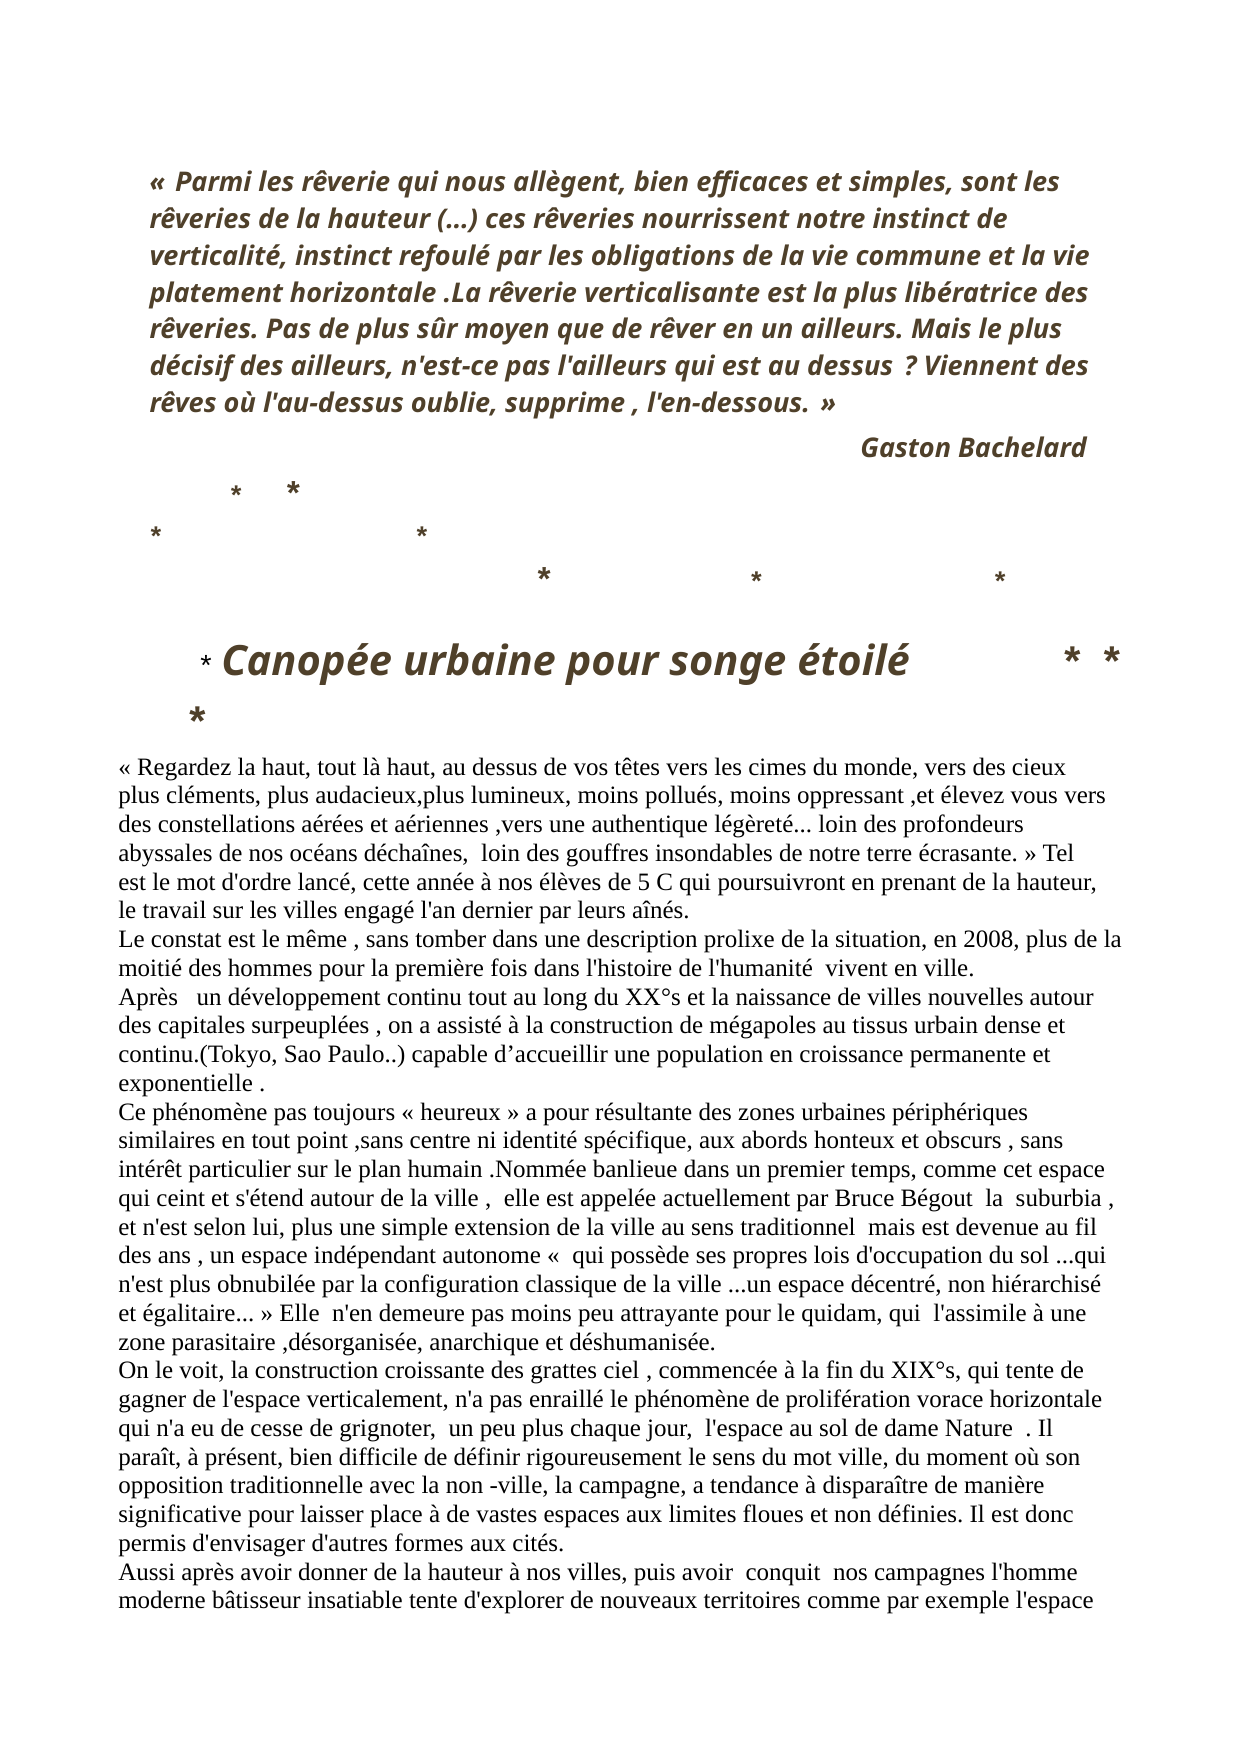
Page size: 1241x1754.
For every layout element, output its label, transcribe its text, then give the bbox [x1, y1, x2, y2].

text * Canopée urbaine pour songe étoilé * * [118, 598, 1122, 688]
text Ce phénomène pas toujours « heureux » a pour résultante des zones urbaines périphériques similaires en tout point ,sans centre ni identité spécifique, aux abords honteux et obscurs , sans intérêt particulier sur le plan humain .Nommée banlieue dans un premier temps, comme cet espace qui ceint et s'étend autour de la ville , elle est appelée actuellement par Bruce Bégout la suburbia , et n'est selon lui, plus une simple extension de la ville au sens traditionnel mais est devenue au fil des ans , un espace indépendant autonome « qui possède ses propres lois d'occupation du sol ...qui n'est plus obnubilée par la configuration classique de la ville ...un espace décentré, non hiérarchisé et égalitaire... » Elle n'en demeure pas moins peu attrayante pour le quidam, qui l'assimile à une zone parasitaire ,désorganisée, anarchique et déshumanisée. [118, 1097, 1122, 1355]
text Après un développement continu tout au long du XX°s et la naissance de villes nouvelles autour des capitales surpeuplées , on a assisté à la construction de mégapoles au tissus urbain dense et continu.(Tokyo, Sao Paulo..) capable d’accueillir une population en croissance permanente et exponentielle . [118, 982, 1122, 1097]
text * * * [149, 559, 1106, 598]
text « Regardez la haut, tout là haut, au dessus de vos têtes vers les cimes du monde, vers des cieux plus cléments, plus audacieux,plus lumineux, moins pollués, moins oppressant ,et élevez vous vers des constellations aérées et aériennes ,vers une authentique légèreté... loin des profondeurs abyssales de nos océans déchaînes, loin des gouffres insondables de notre terre écrasante. » Tel est le mot d'ordre lancé, cette année à nos élèves de 5 C qui poursuivront en prenant de la hauteur, le travail sur les villes engagé l'an dernier par leurs aînés. [118, 752, 1106, 924]
text * [118, 696, 1106, 744]
text « Parmi les rêverie qui nous allègent, bien efficaces et simples, sont les rêveries de la hauteur (…) ces rêveries nourrissent notre instinct de verticalité, instinct refoulé par les obligations de la vie commune et la vie platement horizontale .La rêverie verticalisante est la plus libératrice des rêveries. Pas de plus sûr moyen que de rêver en un ailleurs. Mais le plus décisif des ailleurs, n'est-ce pas l'ailleurs qui est au dessus ? Viennent des rêves où l'au-dessus oublie, supprime , l'en-dessous. » [149, 162, 1106, 421]
text Le constat est le même , sans tomber dans une description prolixe de la situation, en 2008, plus de la moitié des hommes pour la première fois dans l'histoire de l'humanité vivent en ville. [118, 924, 1122, 982]
text * * [149, 473, 1106, 512]
text Aussi après avoir donner de la hauteur à nos villes, puis avoir conquit nos campagnes l'homme moderne bâtisseur insatiable tente d'explorer de nouveaux territoires comme par exemple l'espace [118, 1557, 1122, 1614]
text On le voit, la construction croissante des grattes ciel , commencée à la fin du XIX°s, qui tente de gagner de l'espace verticalement, n'a pas enraillé le phénomène de prolifération vorace horizontale qui n'a eu de cesse de grignoter, un peu plus chaque jour, l'espace au sol de dame Nature . Il paraît, à présent, bien difficile de définir rigoureusement le sens du mot ville, du moment où son opposition traditionnelle avec la non -ville, la campagne, a tendance à disparaître de manière significative pour laisser place à de vastes espaces aux limites floues et non définies. Il est donc permis d'envisager d'autres formes aux cités. [118, 1355, 1122, 1557]
text Gaston Bachelard [149, 428, 1106, 465]
text * * [149, 520, 1106, 551]
